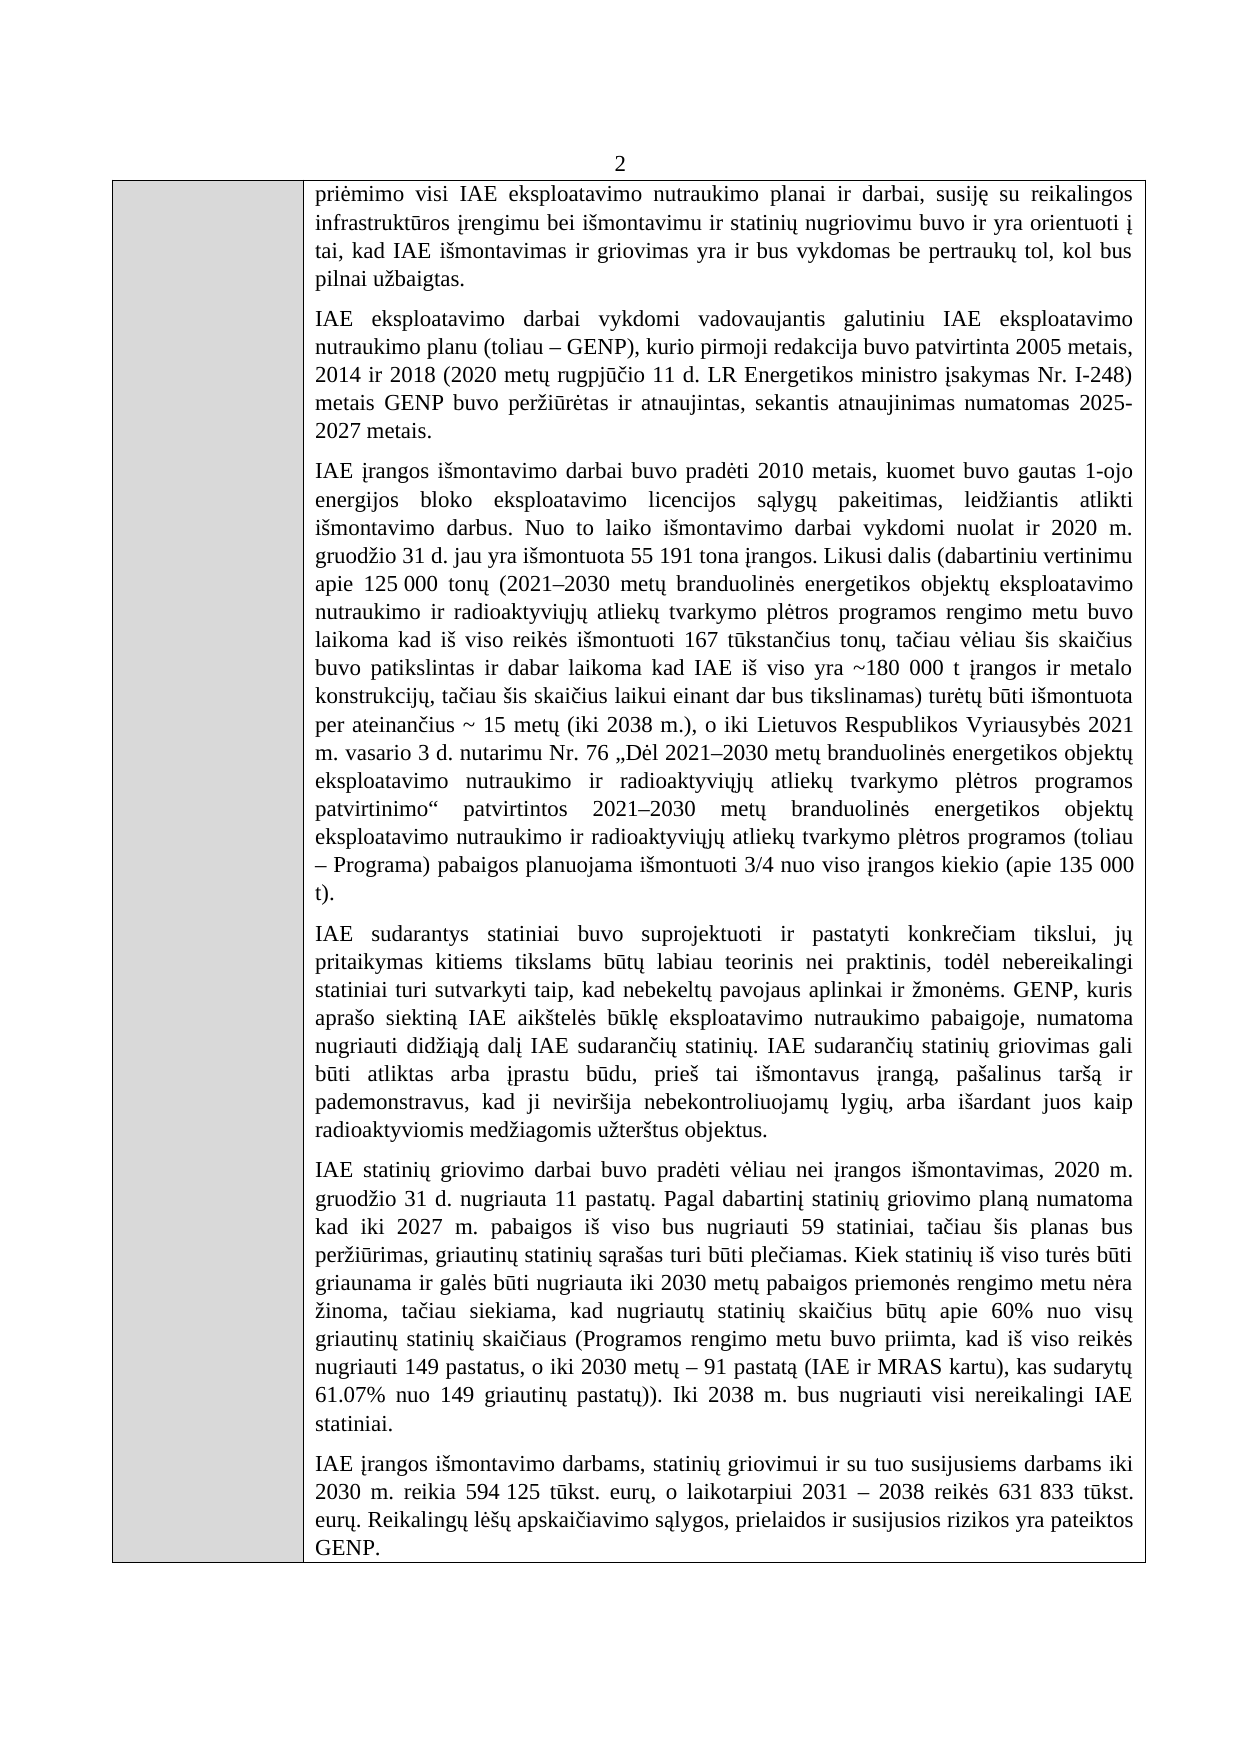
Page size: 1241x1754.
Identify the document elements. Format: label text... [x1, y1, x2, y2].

table_header priėmimo visi IAE eksploatavimo nutraukimo planai ir darbai, susiję su reikalingos infrastruktūros įrengimu bei išmontavimu ir statinių nugriovimu buvo ir yra orientuoti į tai, kad IAE išmontavimas ir griovimas yra ir bus vykdomas be pertraukų tol, kol bus pilnai užbaigtas. IAE eksploatavimo darbai vykdomi vadovaujantis galutiniu IAE eksploatavimo nutraukimo planu (toliau – GENP), kurio pirmoji redakcija buvo patvirtinta 2005 metais, 2014 ir 2018 (2020 metų rugpjūčio 11 d. LR Energetikos ministro įsakymas Nr. I-248) metais GENP buvo peržiūrėtas ir atnaujintas, sekantis atnaujinimas numatomas 2025-2027 metais. IAE įrangos išmontavimo darbai buvo pradėti 2010 metais, kuomet buvo gautas 1-ojo energijos bloko eksploatavimo licencijos sąlygų pakeitimas, leidžiantis atlikti išmontavimo darbus. Nuo to laiko išmontavimo darbai vykdomi nuolat ir 2020 m. gruodžio 31 d. jau yra išmontuota 55 191 tona įrangos. Likusi dalis (dabartiniu vertinimu apie 125 000 tonų (2021–2030 metų branduolinės energetikos objektų eksploatavimo nutraukimo ir radioaktyviųjų atliekų tvarkymo plėtros programos rengimo metu buvo laikoma kad iš viso reikės išmontuoti 167 tūkstančius tonų, tačiau vėliau šis skaičius buvo patikslintas ir dabar laikoma kad IAE iš viso yra ~180 000 t įrangos ir metalo konstrukcijų, tačiau šis skaičius laikui einant dar bus tikslinamas) turėtų būti išmontuota per ateinančius ~ 15 metų (iki 2038 m.), o iki Lietuvos Respublikos Vyriausybės 2021 m. vasario 3 d. nutarimu Nr. 76 „Dėl 2021–2030 metų branduolinės energetikos objektų eksploatavimo nutraukimo ir radioaktyviųjų atliekų tvarkymo plėtros programos patvirtinimo“ patvirtintos 2021–2030 metų branduolinės energetikos objektų eksploatavimo nutraukimo ir radioaktyviųjų atliekų tvarkymo plėtros programos (toliau – Programa) pabaigos planuojama išmontuoti 3/4 nuo viso įrangos kiekio (apie 135 000 t). IAE sudarantys statiniai buvo suprojektuoti ir pastatyti konkrečiam tikslui, jų pritaikymas kitiems tikslams būtų labiau teorinis nei praktinis, todėl nebereikalingi statiniai turi sutvarkyti taip, kad nebekeltų pavojaus aplinkai ir žmonėms. GENP, kuris aprašo siektiną IAE aikštelės būklę eksploatavimo nutraukimo pabaigoje, numatoma nugriauti didžiąją dalį IAE sudarančių statinių. IAE sudarančių statinių griovimas gali būti atliktas arba įprastu būdu, prieš tai išmontavus įrangą, pašalinus taršą ir pademonstravus, kad ji neviršija nebekontroliuojamų lygių, arba išardant juos kaip radioaktyviomis medžiagomis užterštus objektus. IAE statinių griovimo darbai buvo pradėti vėliau nei įrangos išmontavimas, 2020 m. gruodžio 31 d. nugriauta 11 pastatų. Pagal dabartinį statinių griovimo planą numatoma kad iki 2027 m. pabaigos iš viso bus nugriauti 59 statiniai, tačiau šis planas bus peržiūrimas, griautinų statinių sąrašas turi būti plečiamas. Kiek statinių iš viso turės būti griaunama ir galės būti nugriauta iki 2030 metų pabaigos priemonės rengimo metu nėra žinoma, tačiau siekiama, kad nugriautų statinių skaičius būtų apie 60% nuo visų griautinų statinių skaičiaus (Programos rengimo metu buvo priimta, kad iš viso reikės nugriauti 149 pastatus, o iki 2030 metų – 91 pastatą (IAE ir MRAS kartu), kas sudarytų 61.07% nuo 149 griautinų pastatų)). Iki 2038 m. bus nugriauti visi nereikalingi IAE statiniai. IAE įrangos išmontavimo darbams, statinių griovimui ir su tuo susijusiems darbams iki 2030 m. reikia 594 125 tūkst. eurų, o laikotarpiui 2031 – 2038 reikės 631 833 tūkst. eurų. Reikalingų lėšų apskaičiavimo sąlygos, prielaidos ir susijusios rizikos yra pateiktos GENP. [304, 181, 1145, 1562]
table_header [113, 181, 303, 1562]
